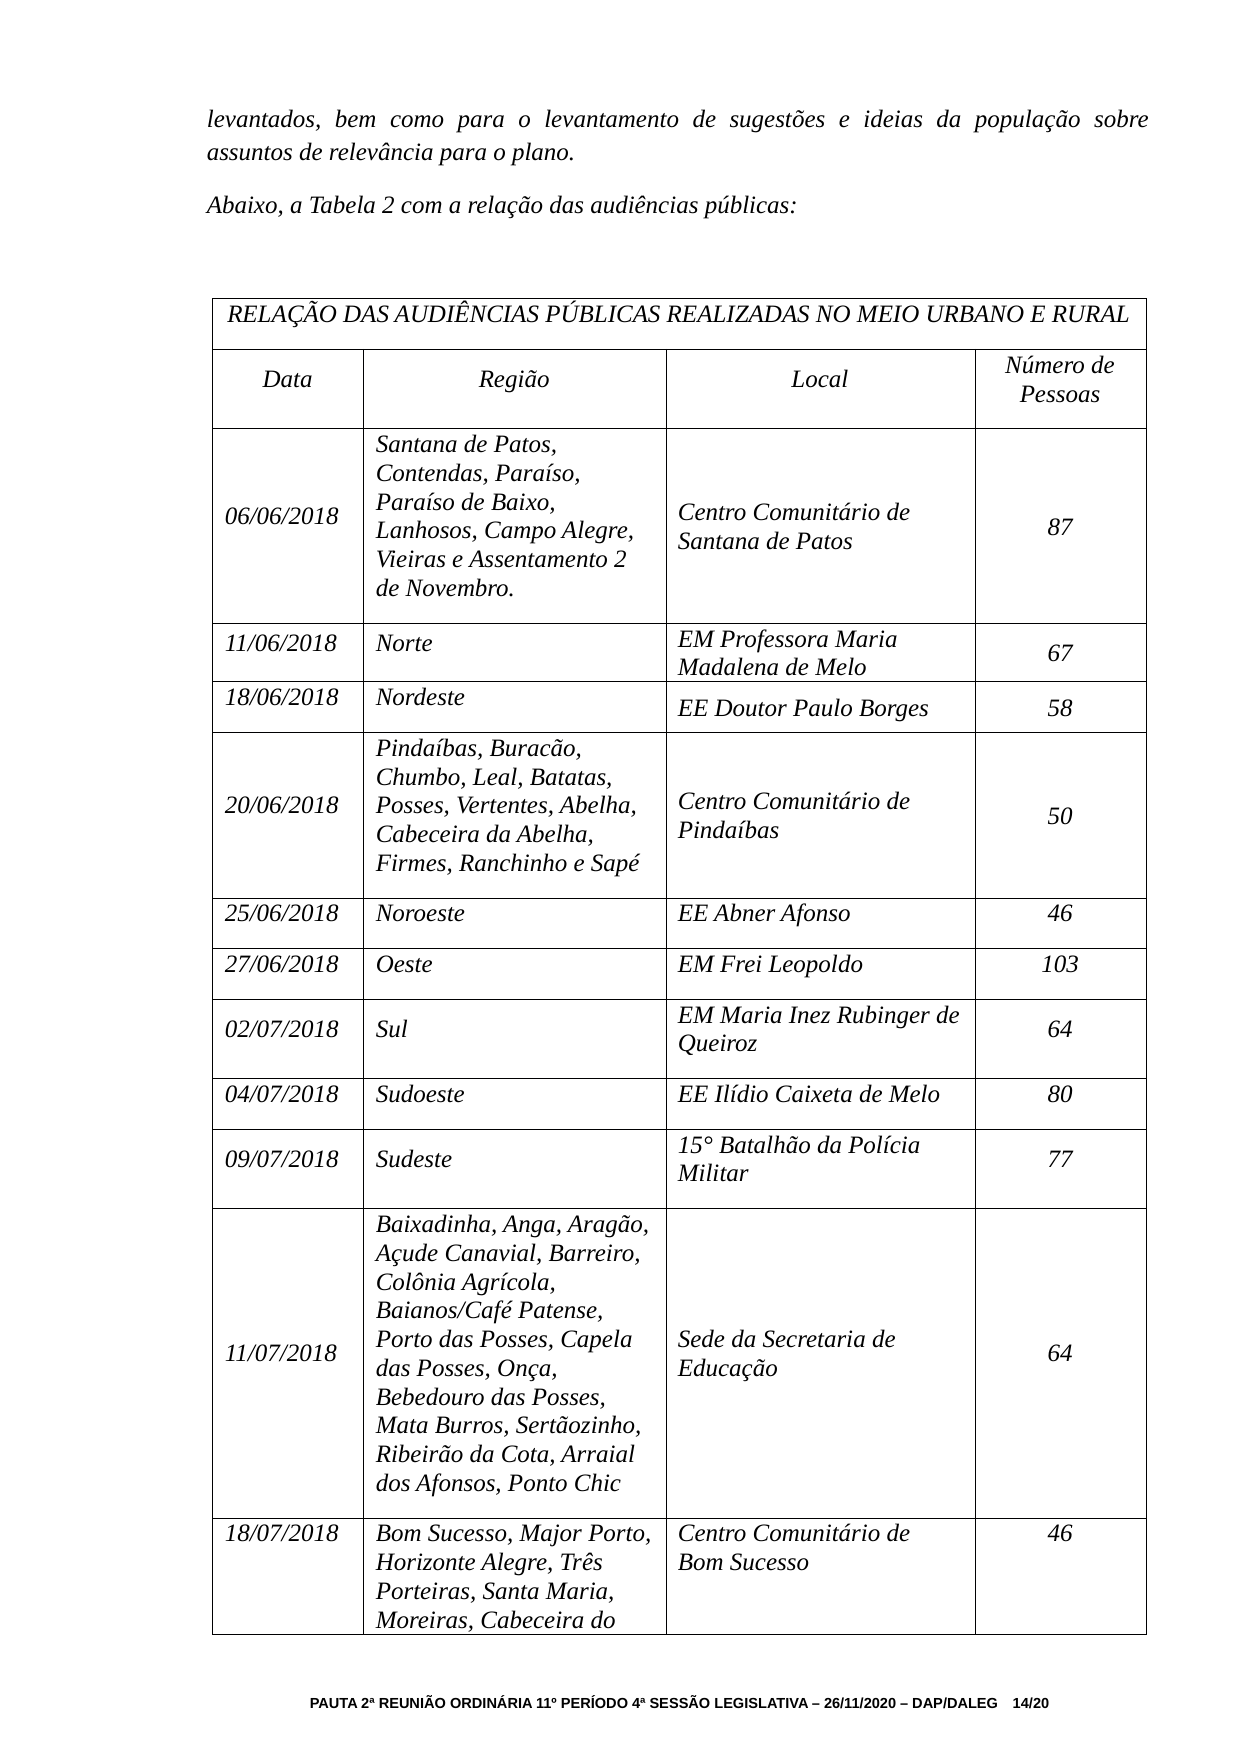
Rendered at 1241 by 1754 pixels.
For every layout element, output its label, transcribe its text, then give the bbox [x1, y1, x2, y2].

table_cell EM Frei Leopoldo [667, 949, 975, 999]
table_cell 02/07/2018 [213, 1000, 363, 1078]
table_cell Sudoeste [364, 1079, 666, 1129]
table_cell Pindaíbas, Buracão, Chumbo, Leal, Batatas, Posses, Vertentes, Abelha, Cabeceira da Abelha, Firmes, Ranchinho e Sapé [364, 733, 666, 897]
table_cell 18/06/2018 [213, 682, 363, 732]
table_cell 06/06/2018 [213, 429, 363, 623]
table_cell Bom Sucesso, Major Porto, Horizonte Alegre, Três Porteiras, Santa Maria, Moreiras, Cabeceira do [364, 1519, 666, 1633]
table_cell 27/06/2018 [213, 949, 363, 999]
table_cell 67 [976, 624, 1146, 681]
table_cell 87 [976, 429, 1146, 623]
table_cell 64 [976, 1209, 1146, 1517]
table_cell 77 [976, 1130, 1146, 1208]
table_cell 46 [976, 1519, 1146, 1633]
table_cell 11/06/2018 [213, 624, 363, 681]
table_cell 15° Batalhão da Polícia Militar [667, 1130, 975, 1208]
table_cell 18/07/2018 [213, 1519, 363, 1633]
table_cell 103 [976, 949, 1146, 999]
table_cell Noroeste [364, 899, 666, 948]
table_cell Sudeste [364, 1130, 666, 1208]
list levantados, bem como para o levantamento de sugestões e ideias da população sobre assuntos de relevância para o plano. [207, 104, 1152, 166]
table_cell 11/07/2018 [213, 1209, 363, 1517]
table_cell Número de Pessoas [976, 350, 1146, 428]
table_cell Santana de Patos, Contendas, Paraíso, Paraíso de Baixo, Lanhosos, Campo Alegre, Vieiras e Assentamento 2 de Novembro. [364, 429, 666, 623]
table_cell Sede da Secretaria de Educação [667, 1209, 975, 1517]
table_cell Oeste [364, 949, 666, 999]
table_cell EE Doutor Paulo Borges [667, 682, 975, 732]
table_cell 04/07/2018 [213, 1079, 363, 1129]
table_cell EM Professora Maria Madalena de Melo [667, 624, 975, 681]
list Abaixo, a Tabela 2 com a relação das audiências públicas: [207, 191, 1152, 219]
table_cell Data [213, 350, 363, 428]
table_header RELAÇÃO DAS AUDIÊNCIAS PÚBLICAS REALIZADAS NO MEIO URBANO E RURAL [213, 299, 1146, 349]
table_cell 64 [976, 1000, 1146, 1078]
table_cell Nordeste [364, 682, 666, 732]
table_cell Centro Comunitário de Santana de Patos [667, 429, 975, 623]
table_cell 50 [976, 733, 1146, 897]
table_cell Norte [364, 624, 666, 681]
table_cell EE Ilídio Caixeta de Melo [667, 1079, 975, 1129]
table_cell 58 [976, 682, 1146, 732]
table_cell 20/06/2018 [213, 733, 363, 897]
table_cell 46 [976, 899, 1146, 948]
table_cell Centro Comunitário de Pindaíbas [667, 733, 975, 897]
table_cell EE Abner Afonso [667, 899, 975, 948]
table_cell 09/07/2018 [213, 1130, 363, 1208]
table_cell EM Maria Inez Rubinger de Queiroz [667, 1000, 975, 1078]
table_cell Região [364, 350, 666, 428]
table_cell 25/06/2018 [213, 899, 363, 948]
table_cell Local [667, 350, 975, 428]
table_cell 80 [976, 1079, 1146, 1129]
table_cell Sul [364, 1000, 666, 1078]
table_cell Centro Comunitário de Bom Sucesso [667, 1519, 975, 1633]
table_cell Baixadinha, Anga, Aragão, Açude Canavial, Barreiro, Colônia Agrícola, Baianos/Café Patense, Porto das Posses, Capela das Posses, Onça, Bebedouro das Posses, Mata Burros, Sertãozinho, Ribeirão da Cota, Arraial dos Afonsos, Ponto Chic [364, 1209, 666, 1517]
